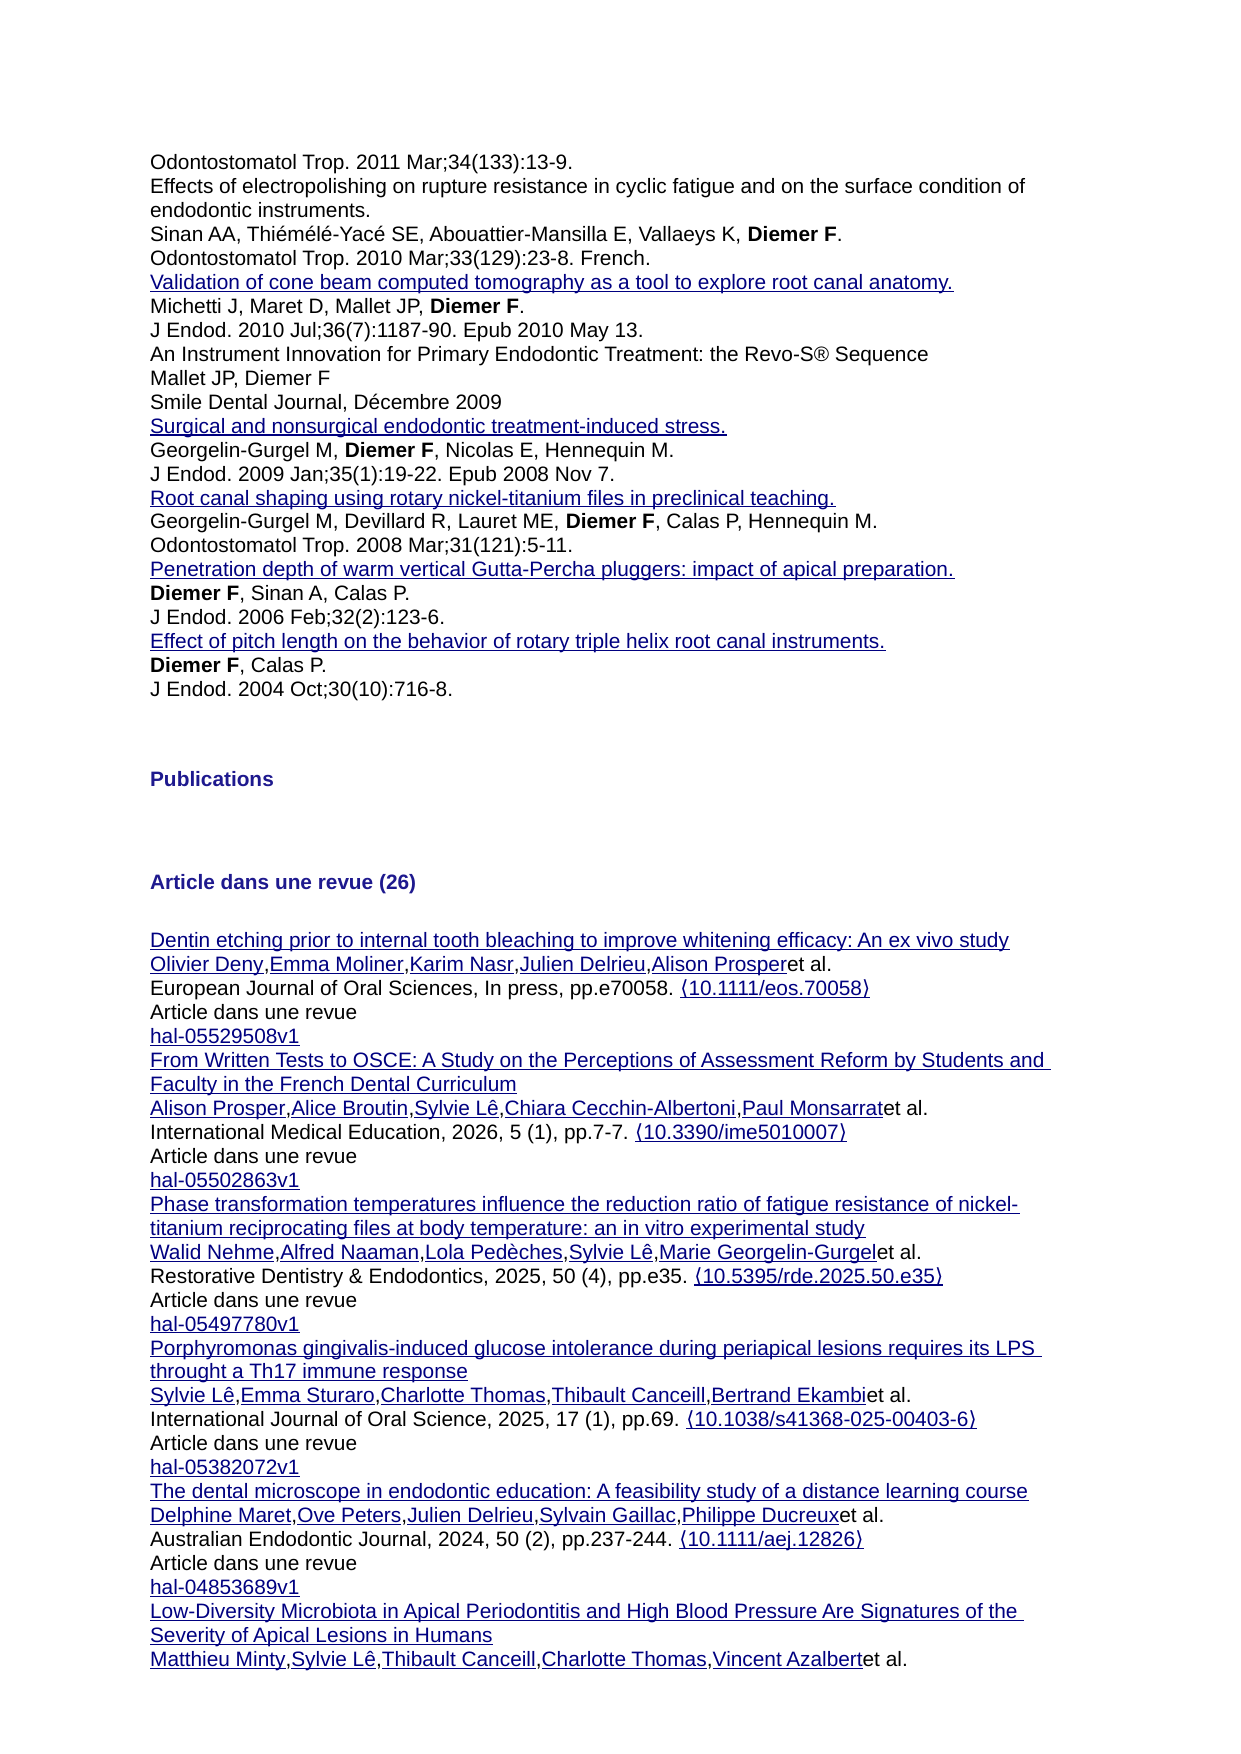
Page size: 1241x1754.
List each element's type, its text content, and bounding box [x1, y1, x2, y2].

text Smile Dental Journal, Décembre 2009 [150, 389, 1090, 413]
text Michetti J, Maret D, Mallet JP, Diemer F. [150, 294, 1090, 318]
text Validation of cone beam computed tomography as a tool to explore root canal anatomy. [150, 270, 1090, 294]
text J Endod. 2009 Jan;35(1):19-22. Epub 2008 Nov 7. [150, 461, 1090, 485]
text Effect of pitch length on the behavior of rotary triple helix root canal instruments. [150, 629, 1090, 653]
table_cell Low-Diversity Microbiota in Apical Periodontitis and High Blood Pressure Are Signatures of the Severity of Apical Lesions in Humans Matthieu Minty,Sylvie Lê,Thibault Canceill,Charlotte Thomas,Vincent Azalbertet al. [150, 1599, 1090, 1671]
subtitle Publications [150, 767, 1090, 791]
text Odontostomatol Trop. 2008 Mar;31(121):5-11. [150, 533, 1090, 557]
subtitle Article dans une revue (26) [150, 870, 1090, 894]
text Sinan AA, Thiémélé-Yacé SE, Abouattier-Mansilla E, Vallaeys K, Diemer F. [150, 222, 1090, 246]
text Georgelin-Gurgel M, Diemer F, Nicolas E, Hennequin M. [150, 437, 1090, 461]
text Surgical and nonsurgical endodontic treatment-induced stress. [150, 413, 1090, 437]
text Odontostomatol Trop. 2011 Mar;34(133):13-9. [150, 150, 1090, 174]
text J Endod. 2004 Oct;30(10):716-8. [150, 677, 1090, 701]
text J Endod. 2010 Jul;36(7):1187-90. Epub 2010 May 13. [150, 318, 1090, 342]
text Diemer F, Calas P. [150, 653, 1090, 677]
table_cell Porphyromonas gingivalis-induced glucose intolerance during periapical lesions requires its LPS throught a Th17 immune response Sylvie Lê,Emma Sturaro,Charlotte Thomas,Thibault Canceill,Bertrand Ekambiet al. International Journal of Oral Science, 2025, 17 (1), pp.69. ⟨10.1038/s41368-025-00403-6⟩ Article dans une revue hal-05382072v1 [150, 1335, 1090, 1479]
text An Instrument Innovation for Primary Endodontic Treatment: the Revo-S® Sequence [150, 342, 1090, 366]
text Diemer F, Sinan A, Calas P. [150, 581, 1090, 605]
text Georgelin-Gurgel M, Devillard R, Lauret ME, Diemer F, Calas P, Hennequin M. [150, 509, 1090, 533]
table_cell From Written Tests to OSCE: A Study on the Perceptions of Assessment Reform by Students and Faculty in the French Dental Curriculum Alison Prosper,Alice Broutin,Sylvie Lê,Chiara Cecchin-Albertoni,Paul Monsarratet al. International Medical Education, 2026, 5 (1), pp.7-7. ⟨10.3390/ime5010007⟩ Article dans une revue hal-05502863v1 [150, 1048, 1090, 1192]
text Mallet JP, Diemer F [150, 366, 1090, 389]
text Root canal shaping using rotary nickel-titanium files in preclinical teaching. [150, 485, 1090, 509]
text Odontostomatol Trop. 2010 Mar;33(129):23-8. French. [150, 246, 1090, 270]
table_cell The dental microscope in endodontic education: A feasibility study of a distance learning course Delphine Maret,Ove Peters,Julien Delrieu,Sylvain Gaillac,Philippe Ducreuxet al. Australian Endodontic Journal, 2024, 50 (2), pp.237-244. ⟨10.1111/aej.12826⟩ Article dans une revue hal-04853689v1 [150, 1479, 1090, 1599]
text Penetration depth of warm vertical Gutta-Percha pluggers: impact of apical preparation. [150, 557, 1090, 581]
table_cell Phase transformation temperatures influence the reduction ratio of fatigue resistance of nickel-titanium reciprocating files at body temperature: an in vitro experimental study Walid Nehme,Alfred Naaman,Lola Pedèches,Sylvie Lê,Marie Georgelin-Gurgelet al. Restorative Dentistry & Endodontics, 2025, 50 (4), pp.e35. ⟨10.5395/rde.2025.50.e35⟩ Article dans une revue hal-05497780v1 [150, 1192, 1090, 1335]
text Effects of electropolishing on rupture resistance in cyclic fatigue and on the surface condition of endodontic instruments. [150, 174, 1090, 222]
text J Endod. 2006 Feb;32(2):123-6. [150, 605, 1090, 629]
table_header Dentin etching prior to internal tooth bleaching to improve whitening efficacy: An ex vivo study Olivier Deny,Emma Moliner,Karim Nasr,Julien Delrieu,Alison Prosperet al. European Journal of Oral Sciences, In press, pp.e70058. ⟨10.1111/eos.70058⟩ Article dans une revue hal-05529508v1 [150, 928, 1090, 1048]
